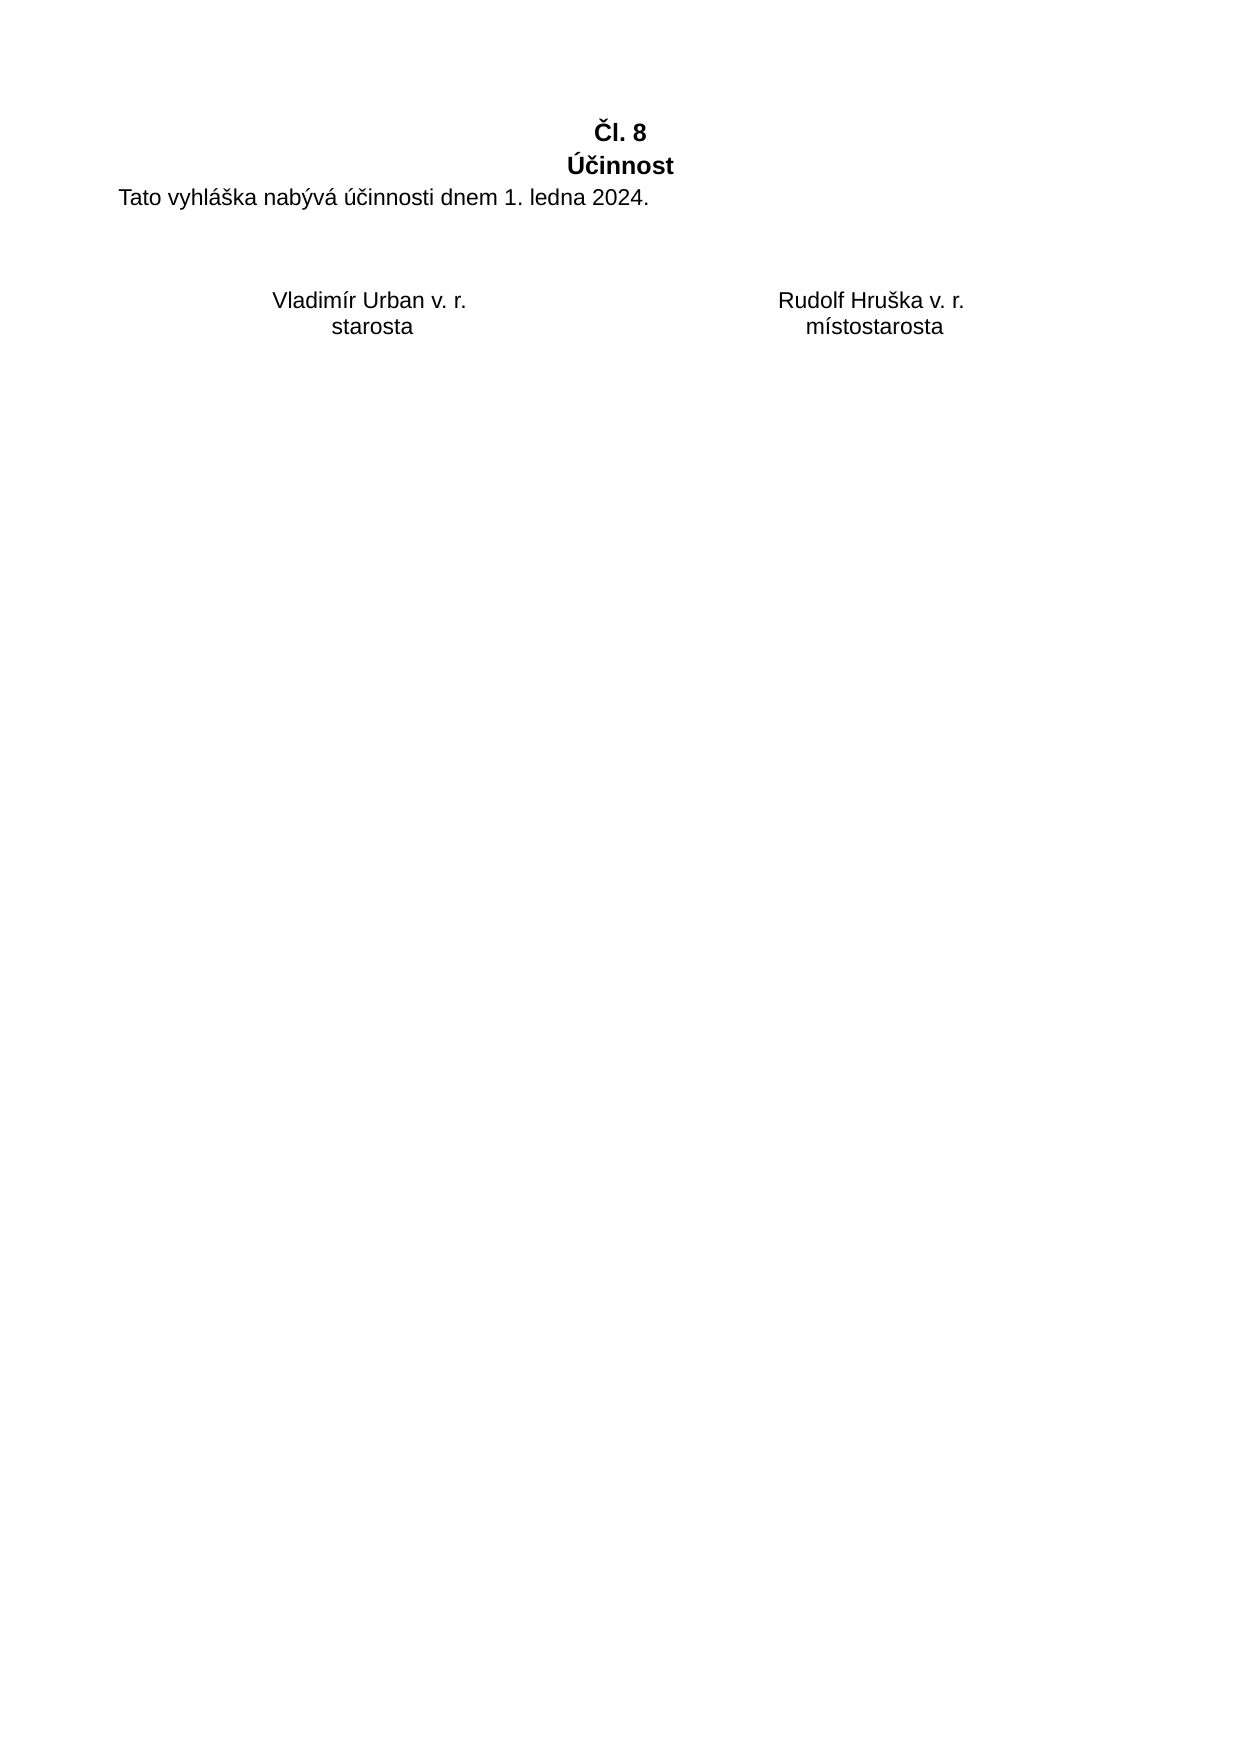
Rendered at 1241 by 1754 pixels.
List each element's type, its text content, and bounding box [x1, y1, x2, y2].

subtitle Čl. 8 Účinnost [118, 118, 1122, 180]
table_header Vladimír Urban v. r. starosta [118, 227, 620, 345]
table_cell [118, 345, 620, 463]
table_header Rudolf Hruška v. r. místostarosta [620, 227, 1122, 345]
text Tato vyhláška nabývá účinnosti dnem 1. ledna 2024. [118, 184, 1122, 211]
table_cell [620, 345, 1122, 463]
